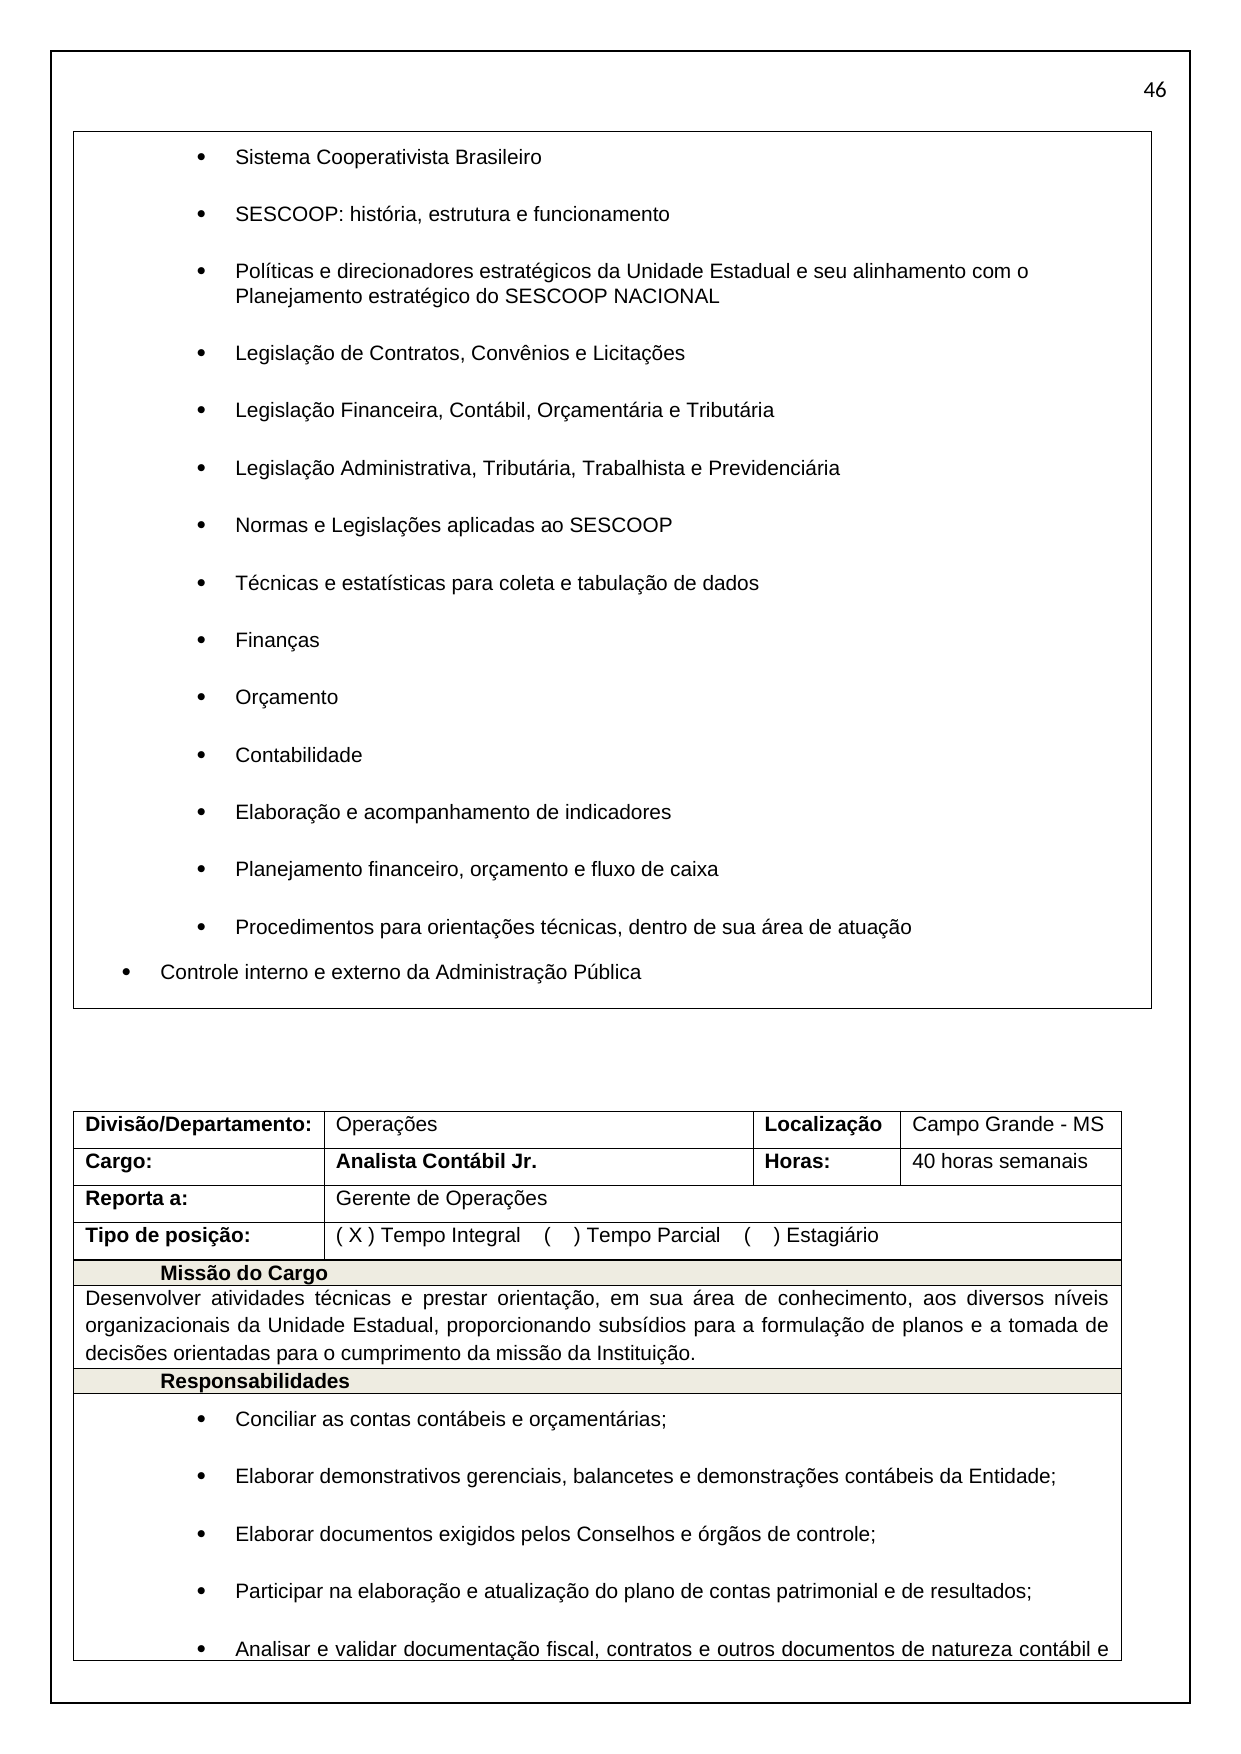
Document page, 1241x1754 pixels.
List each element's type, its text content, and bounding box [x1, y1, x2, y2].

table_cell Reporta a: [74, 1186, 324, 1222]
table_cell Regulamentos e Normas Internas Concepção, doutrina e princípios do Cooperativismo Sistema Cooperativista Brasileiro SESCOOP: história, estrutura e funcionamento Políticas e direcionadores estratégicos da Unidade Estadual e seu alinhamento com o Planejamento estratégico do SESCOOP NACIONAL Legislação de Contratos, Convênios e Licitações Legislação Financeira, Contábil, Orçamentária e Tributária Legislação Administrativa, Tributária, Trabalhista e Previdenciária Normas e Legislações aplicadas ao SESCOOP Técnicas e estatísticas para coleta e tabulação de dados Finanças Orçamento Contabilidade Elaboração e acompanhamento de indicadores Planejamento financeiro, orçamento e fluxo de caixa Procedimentos para orientações técnicas, dentro de sua área de atuação Controle interno e externo da Administração Pública [74, 132, 1151, 1008]
table_cell Conciliar as contas contábeis e orçamentárias; Elaborar demonstrativos gerenciais, balancetes e demonstrações contábeis da Entidade; Elaborar documentos exigidos pelos Conselhos e órgãos de controle; Participar na elaboração e atualização do plano de contas patrimonial e de resultados; Analisar e validar documentação fiscal, contratos e outros documentos de natureza contábil e financeira; Acompanhar e aplicar as mudanças das legislações contábil, financeira e trabalhista; Apresentar ao Conselho Fiscal e auditorias os balancetes e demonstrativos contábeis, bem como outros demonstrativos gerenciais; Controlar o recebimento da arrecadação, em conjunto com o Analista de Operações, e orientar as cooperativas no correto procedimento de seu recolhimento; Executar, em conjunto, os processos relativos à administração de pessoal. [74, 1394, 1121, 1660]
table_cell Tipo de posição: [74, 1223, 324, 1259]
table_cell Gerente de Operações [325, 1186, 1121, 1222]
table_cell Cargo: [74, 1149, 324, 1185]
table_cell Analista Contábil Jr. [325, 1149, 753, 1185]
table_header Campo Grande - MS [901, 1112, 1121, 1148]
table_header Localização [754, 1112, 900, 1148]
table_cell Responsabilidades [74, 1369, 1121, 1393]
table_cell 40 horas semanais [901, 1149, 1121, 1185]
table_cell Horas: [754, 1149, 900, 1185]
table_header Missão do Cargo [74, 1261, 1121, 1285]
table_cell ( X ) Tempo Integral ( ) Tempo Parcial ( ) Estagiário [325, 1223, 1121, 1259]
table_header Divisão/Departamento: [74, 1112, 324, 1148]
table_header Operações [325, 1112, 753, 1148]
table_cell Desenvolver atividades técnicas e prestar orientação, em sua área de conhecimento, aos diversos níveis organizacionais da Unidade Estadual, proporcionando subsídios para a formulação de planos e a tomada de decisões orientadas para o cumprimento da missão da Instituição. [74, 1286, 1121, 1368]
